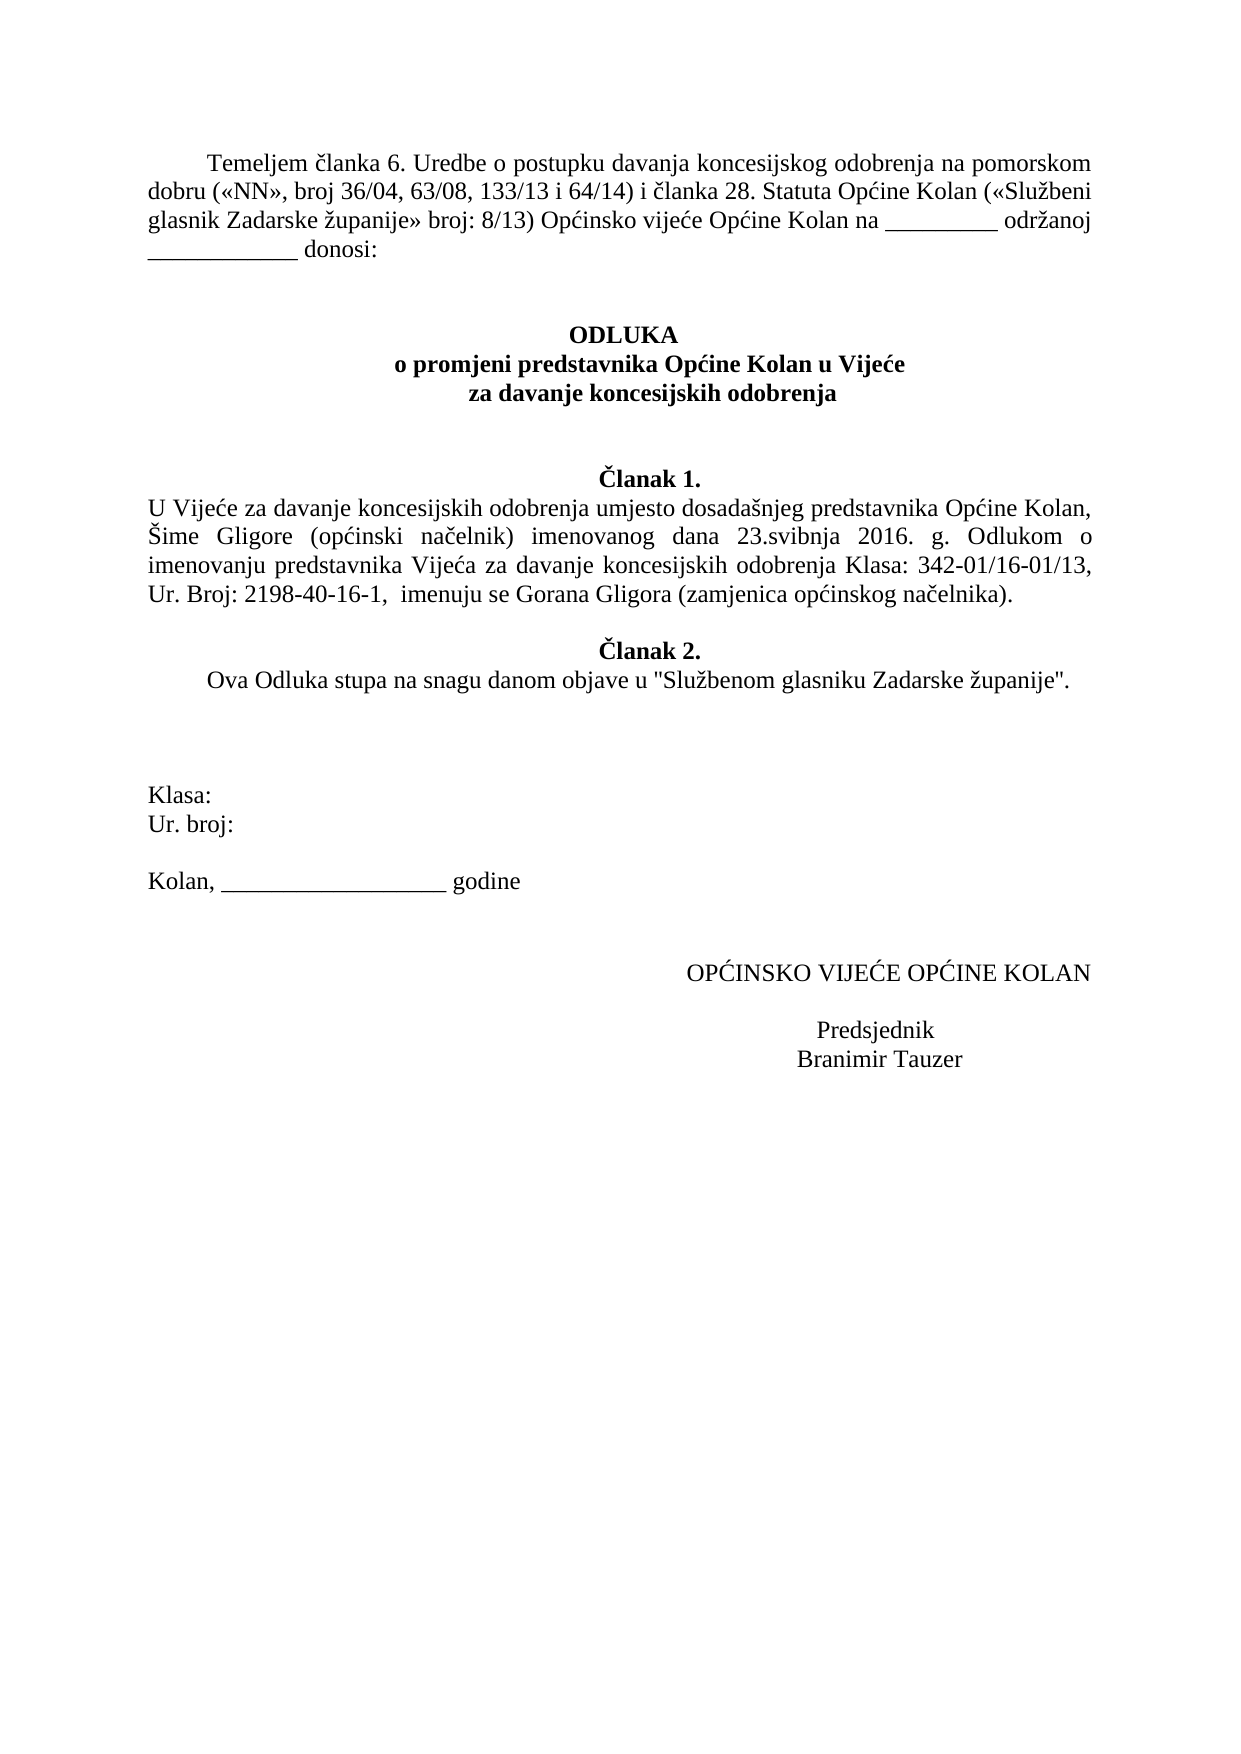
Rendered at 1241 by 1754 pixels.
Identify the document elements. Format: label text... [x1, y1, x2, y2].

text Kolan, __________________ godine [148, 866, 1093, 895]
text OPĆINSKO VIJEĆE OPĆINE KOLAN [148, 958, 1093, 987]
text Ur. broj: [148, 809, 1093, 838]
text Temeljem članka 6. Uredbe o postupku davanja koncesijskog odobrenja na pomorskom dobru («NN», broj 36/04, 63/08, 133/13 i 64/14) i članka 28. Statuta Općine Kolan («Službeni glasnik Zadarske županije» broj: 8/13) Općinsko vijeće Općine Kolan na _________ održanoj ____________ donosi: [148, 148, 1093, 263]
text Predsjednik [148, 1015, 1093, 1044]
text Klasa: [148, 780, 1093, 809]
text Ova Odluka stupa na snagu danom objave u ''Službenom glasniku Zadarske županije''. [207, 665, 1093, 694]
text Branimir Tauzer [148, 1044, 1093, 1073]
text U Vijeće za davanje koncesijskih odobrenja umjesto dosadašnjeg predstavnika Općine Kolan, Šime Gligore (općinski načelnik) imenovanog dana 23.svibnja 2016. g. Odlukom o imenovanju predstavnika Vijeća za davanje koncesijskih odobrenja Klasa: 342-01/16-01/13, Ur. Broj: 2198-40-16-1, imenuju se Gorana Gligora (zamjenica općinskog načelnika). [148, 493, 1093, 608]
text o promjeni predstavnika Općine Kolan u Vijeće [148, 349, 1093, 378]
text Članak 1. [148, 464, 1093, 493]
text Članak 2. [148, 636, 1093, 665]
text ODLUKA [148, 320, 1093, 349]
text za davanje koncesijskih odobrenja [148, 378, 1093, 406]
